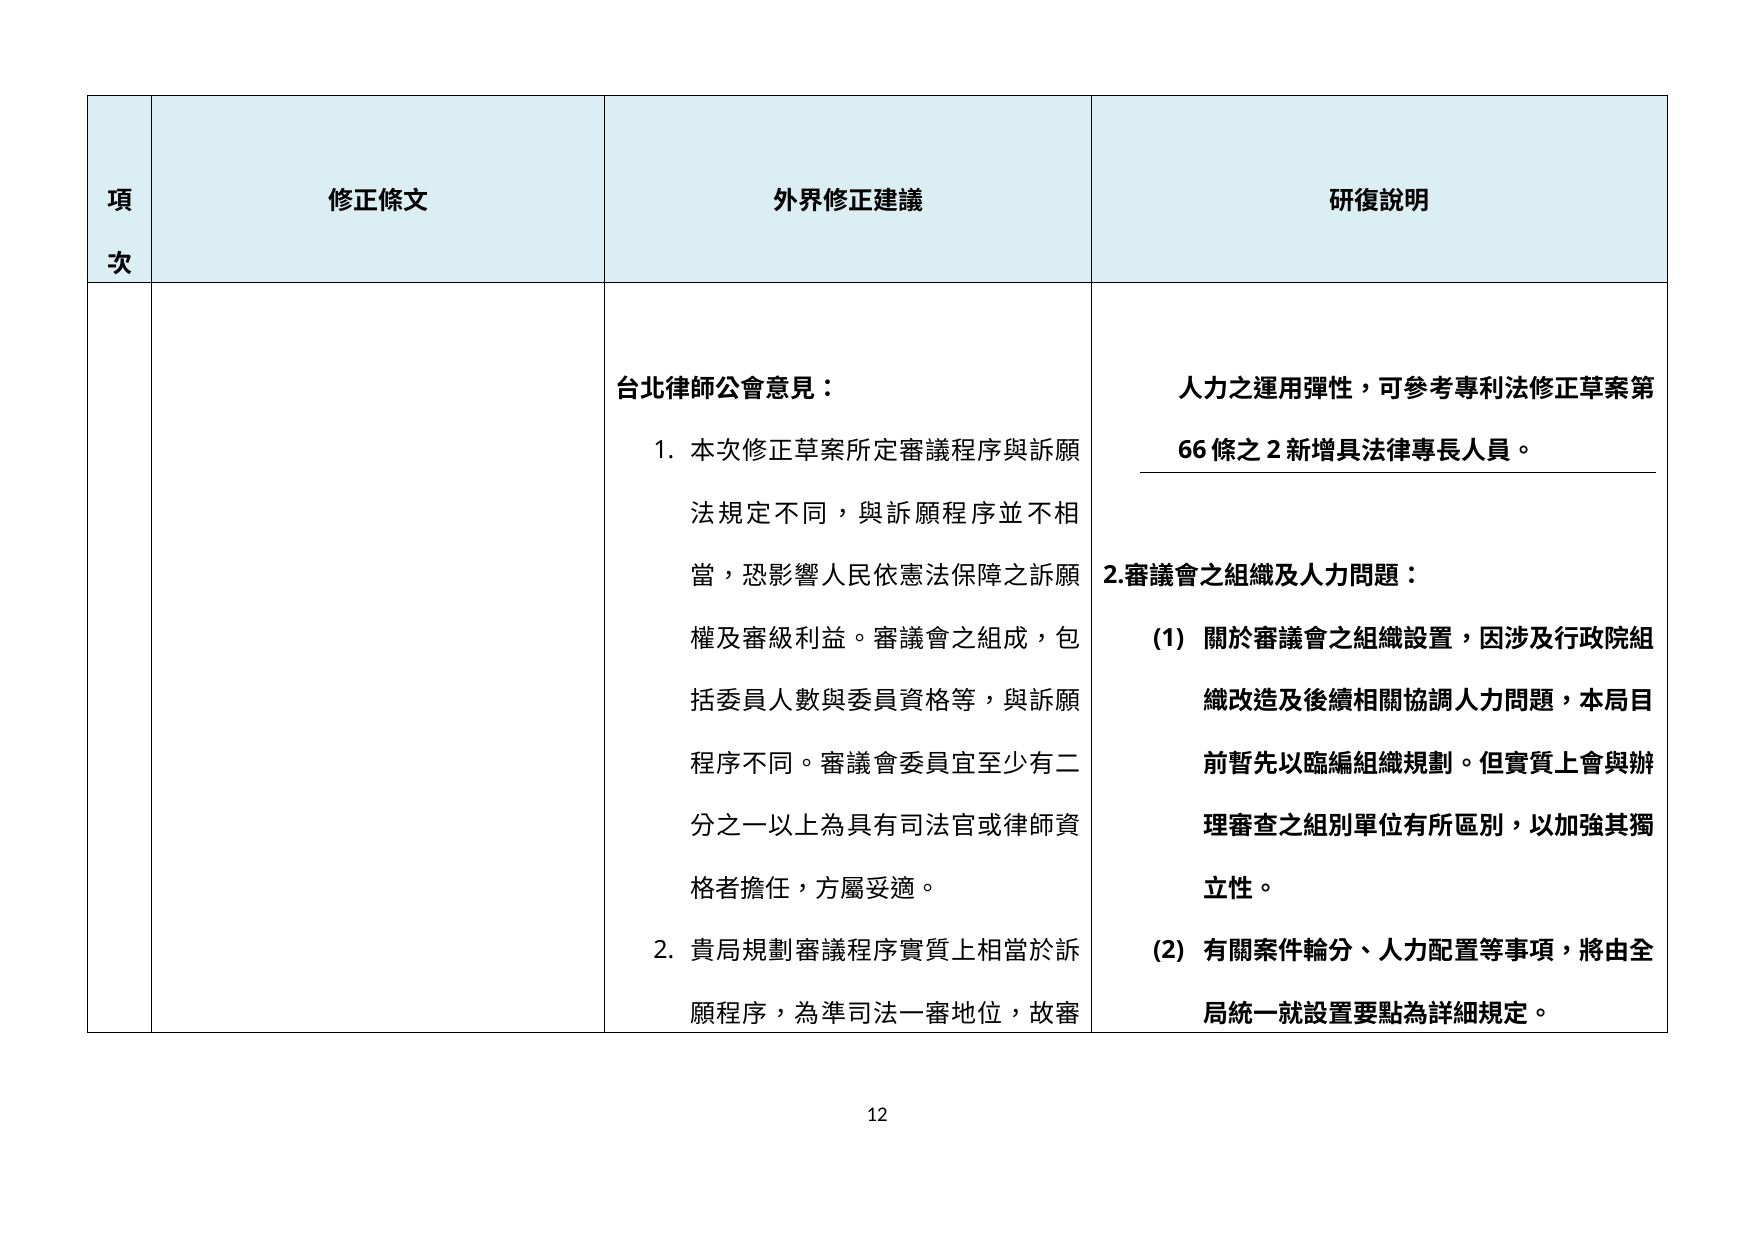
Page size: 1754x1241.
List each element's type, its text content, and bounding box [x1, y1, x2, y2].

table_header 外界修正建議 [605, 96, 1091, 282]
table_header 項次 [88, 96, 151, 282]
table_cell 人力之運用彈性，可參考專利法修正草案第66條之2新增具法律專長人員。 2.審議會之組織及人力問題： 關於審議會之組織設置，因涉及行政院組織改造及後續相關協調人力問題，本局目前暫先以臨編組織規劃。但實質上會與辦理審查之組別單位有所區別，以加強其獨立性。 有關案件輪分、人力配置等事項，將由全局統一就設置要點為詳細規定。 [1092, 283, 1667, 1032]
table_cell [88, 283, 151, 1032]
table_cell 台北律師公會意見： 本次修正草案所定審議程序與訴願法規定不同，與訴願程序並不相當，恐影響人民依憲法保障之訴願權及審級利益。審議會之組成，包括委員人數與委員資格等，與訴願程序不同。審議會委員宜至少有二分之一以上為具有司法官或律師資格者擔任，方屬妥適。 貴局規劃審議程序實質上相當於訴願程序，為準司法一審地位，故審 [605, 283, 1091, 1032]
table_header 研復說明 [1092, 96, 1667, 282]
table_cell [152, 283, 604, 1032]
table_header 修正條文 [152, 96, 604, 282]
